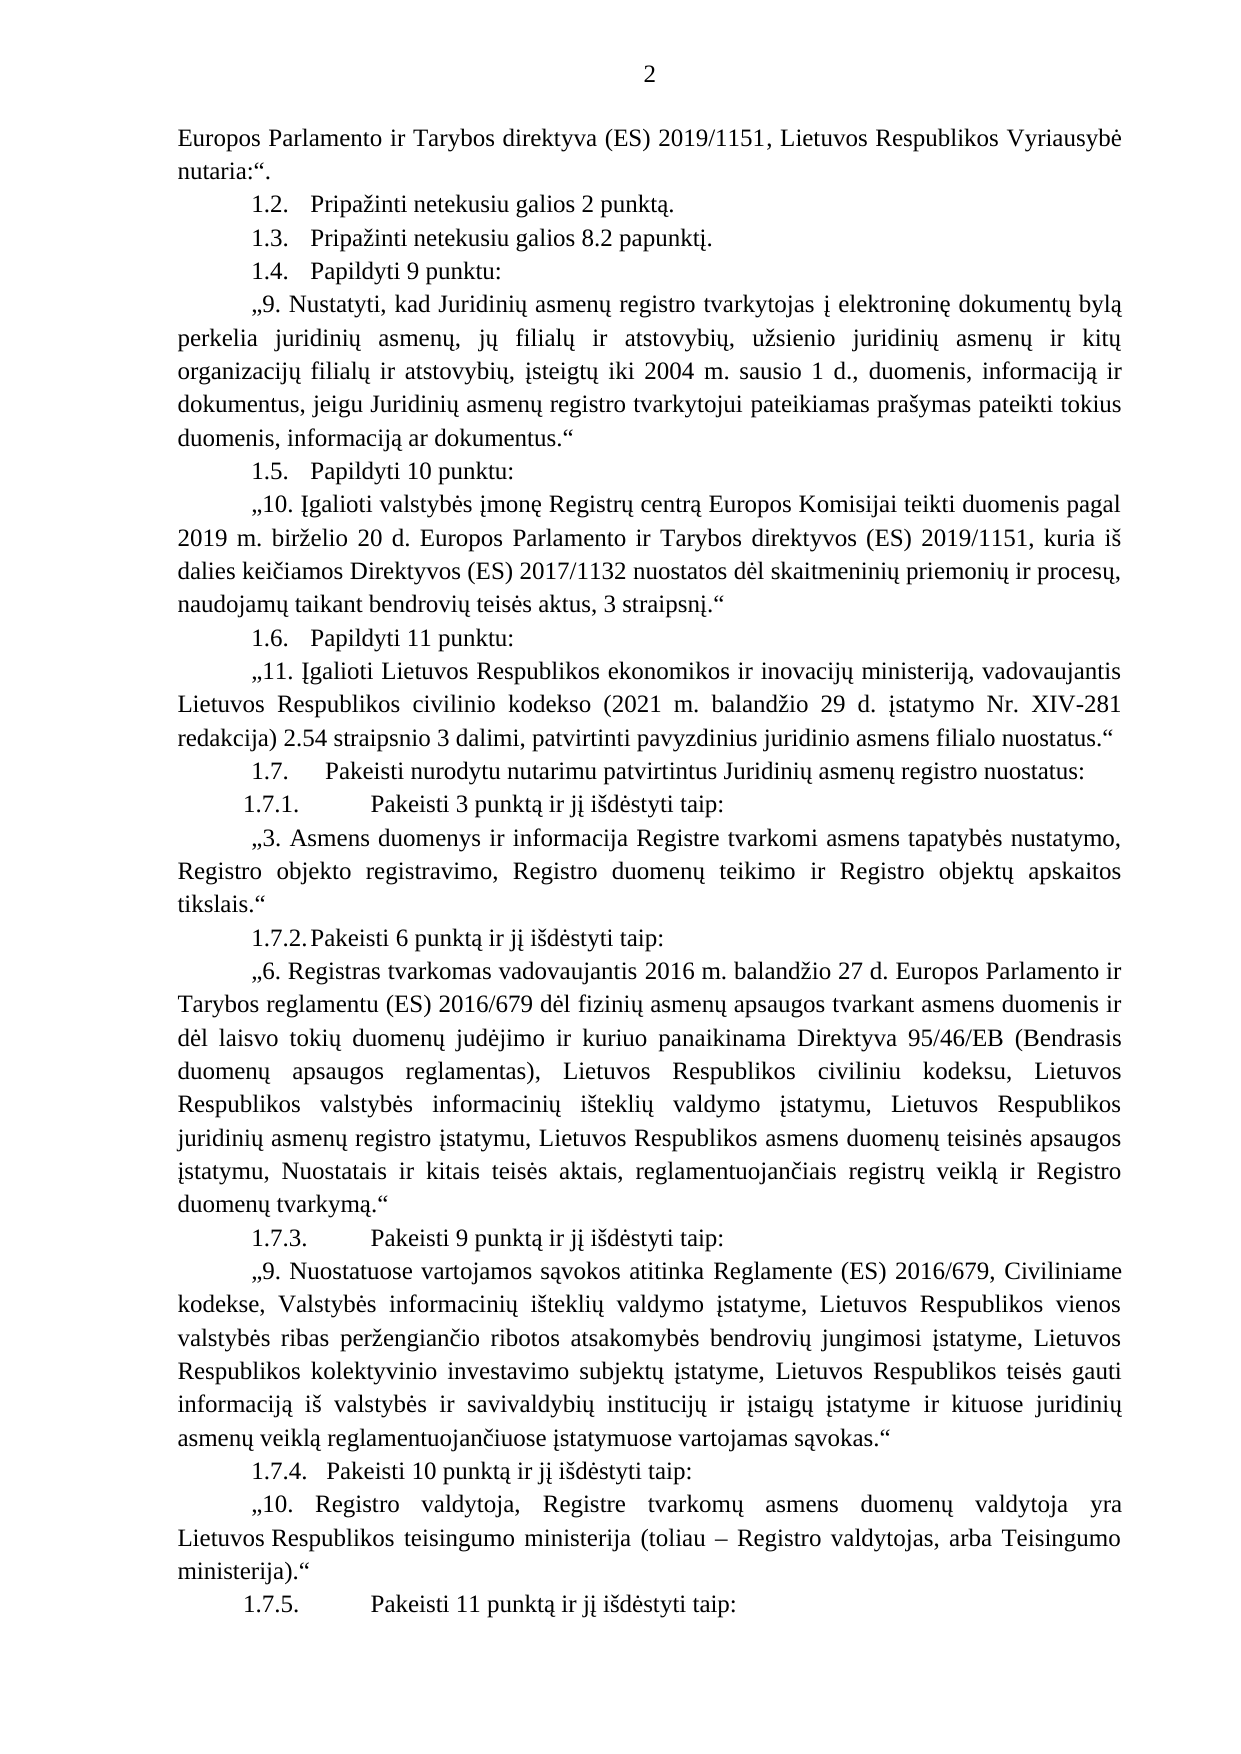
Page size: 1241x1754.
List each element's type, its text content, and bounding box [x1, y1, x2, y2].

text „10. Registro valdytoja, Registre tvarkomų asmens duomenų valdytoja yra Lietuvos Respublikos teisingumo ministerija (toliau – Registro valdytojas, arba Teisingumo ministerija).“ [177, 1485, 1122, 1585]
text „6. Registras tvarkomas vadovaujantis 2016 m. balandžio 27 d. Europos Parlamento ir Tarybos reglamentu (ES) 2016/679 dėl fizinių asmenų apsaugos tvarkant asmens duomenis ir dėl laisvo tokių duomenų judėjimo ir kuriuo panaikinama Direktyva 95/46/EB (Bendrasis duomenų apsaugos reglamentas), Lietuvos Respublikos civiliniu kodeksu, Lietuvos Respublikos valstybės informacinių išteklių valdymo įstatymu, Lietuvos Respublikos juridinių asmenų registro įstatymu, Lietuvos Respublikos asmens duomenų teisinės apsaugos įstatymu, Nuostatais ir kitais teisės aktais, reglamentuojančiais registrų veiklą ir Registro duomenų tvarkymą.“ [177, 951, 1122, 1218]
text 1.5. Papildyti 10 punktu: [177, 451, 1122, 485]
text Europos Parlamento ir Tarybos direktyva (ES) 2019/1151, Lietuvos Respublikos Vyriausybė nutaria:“. [177, 118, 1122, 185]
text „9. Nuostatuose vartojamos sąvokos atitinka Reglamente (ES) 2016/679, Civiliniame kodekse, Valstybės informacinių išteklių valdymo įstatyme, Lietuvos Respublikos vienos valstybės ribas peržengiančio ribotos atsakomybės bendrovių jungimosi įstatyme, Lietuvos Respublikos kolektyvinio investavimo subjektų įstatyme, Lietuvos Respublikos teisės gauti informaciją iš valstybės ir savivaldybių institucijų ir įstaigų įstatyme ir kituose juridinių asmenų veiklą reglamentuojančiuose įstatymuose vartojamas sąvokas.“ [177, 1251, 1122, 1451]
text 1.2. Pripažinti netekusiu galios 2 punktą. [177, 185, 1122, 218]
text „10. Įgalioti valstybės įmonę Registrų centrą Europos Komisijai teikti duomenis pagal 2019 m. birželio 20 d. Europos Parlamento ir Tarybos direktyvos (ES) 2019/1151, kuria iš dalies keičiamos Direktyvos (ES) 2017/1132 nuostatos dėl skaitmeninių priemonių ir procesų, naudojamų taikant bendrovių teisės aktus, 3 straipsnį.“ [177, 485, 1122, 618]
text 1.4. Papildyti 9 punktu: [177, 251, 1122, 285]
text 1.7.4. Pakeisti 10 punktą ir jį išdėstyti taip: [251, 1451, 1122, 1485]
text 1.7.5. Pakeisti 11 punktą ir jį išdėstyti taip: [243, 1585, 1122, 1618]
text 1.7.2. Pakeisti 6 punktą ir jį išdėstyti taip: [251, 918, 1122, 951]
text „3. Asmens duomenys ir informacija Registre tvarkomi asmens tapatybės nustatymo, Registro objekto registravimo, Registro duomenų teikimo ir Registro objektų apskaitos tikslais.“ [177, 818, 1122, 918]
text 1.7.1. Pakeisti 3 punktą ir jį išdėstyti taip: [243, 785, 1122, 818]
text 1.7. Pakeisti nurodytu nutarimu patvirtintus Juridinių asmenų registro nuostatus: [177, 751, 1122, 785]
text 1.7.3. Pakeisti 9 punktą ir jį išdėstyti taip: [251, 1218, 1122, 1251]
text 1.3. Pripažinti netekusiu galios 8.2 papunktį. [177, 218, 1122, 251]
text „11. Įgalioti Lietuvos Respublikos ekonomikos ir inovacijų ministeriją, vadovaujantis Lietuvos Respublikos civilinio kodekso (2021 m. balandžio 29 d. įstatymo Nr. XIV-281 redakcija) 2.54 straipsnio 3 dalimi, patvirtinti pavyzdinius juridinio asmens filialo nuostatus.“ [177, 651, 1122, 751]
text „9. Nustatyti, kad Juridinių asmenų registro tvarkytojas į elektroninę dokumentų bylą perkelia juridinių asmenų, jų filialų ir atstovybių, užsienio juridinių asmenų ir kitų organizacijų filialų ir atstovybių, įsteigtų iki 2004 m. sausio 1 d., duomenis, informaciją ir dokumentus, jeigu Juridinių asmenų registro tvarkytojui pateikiamas prašymas pateikti tokius duomenis, informaciją ar dokumentus.“ [177, 285, 1122, 451]
text 1.6. Papildyti 11 punktu: [177, 618, 1122, 651]
